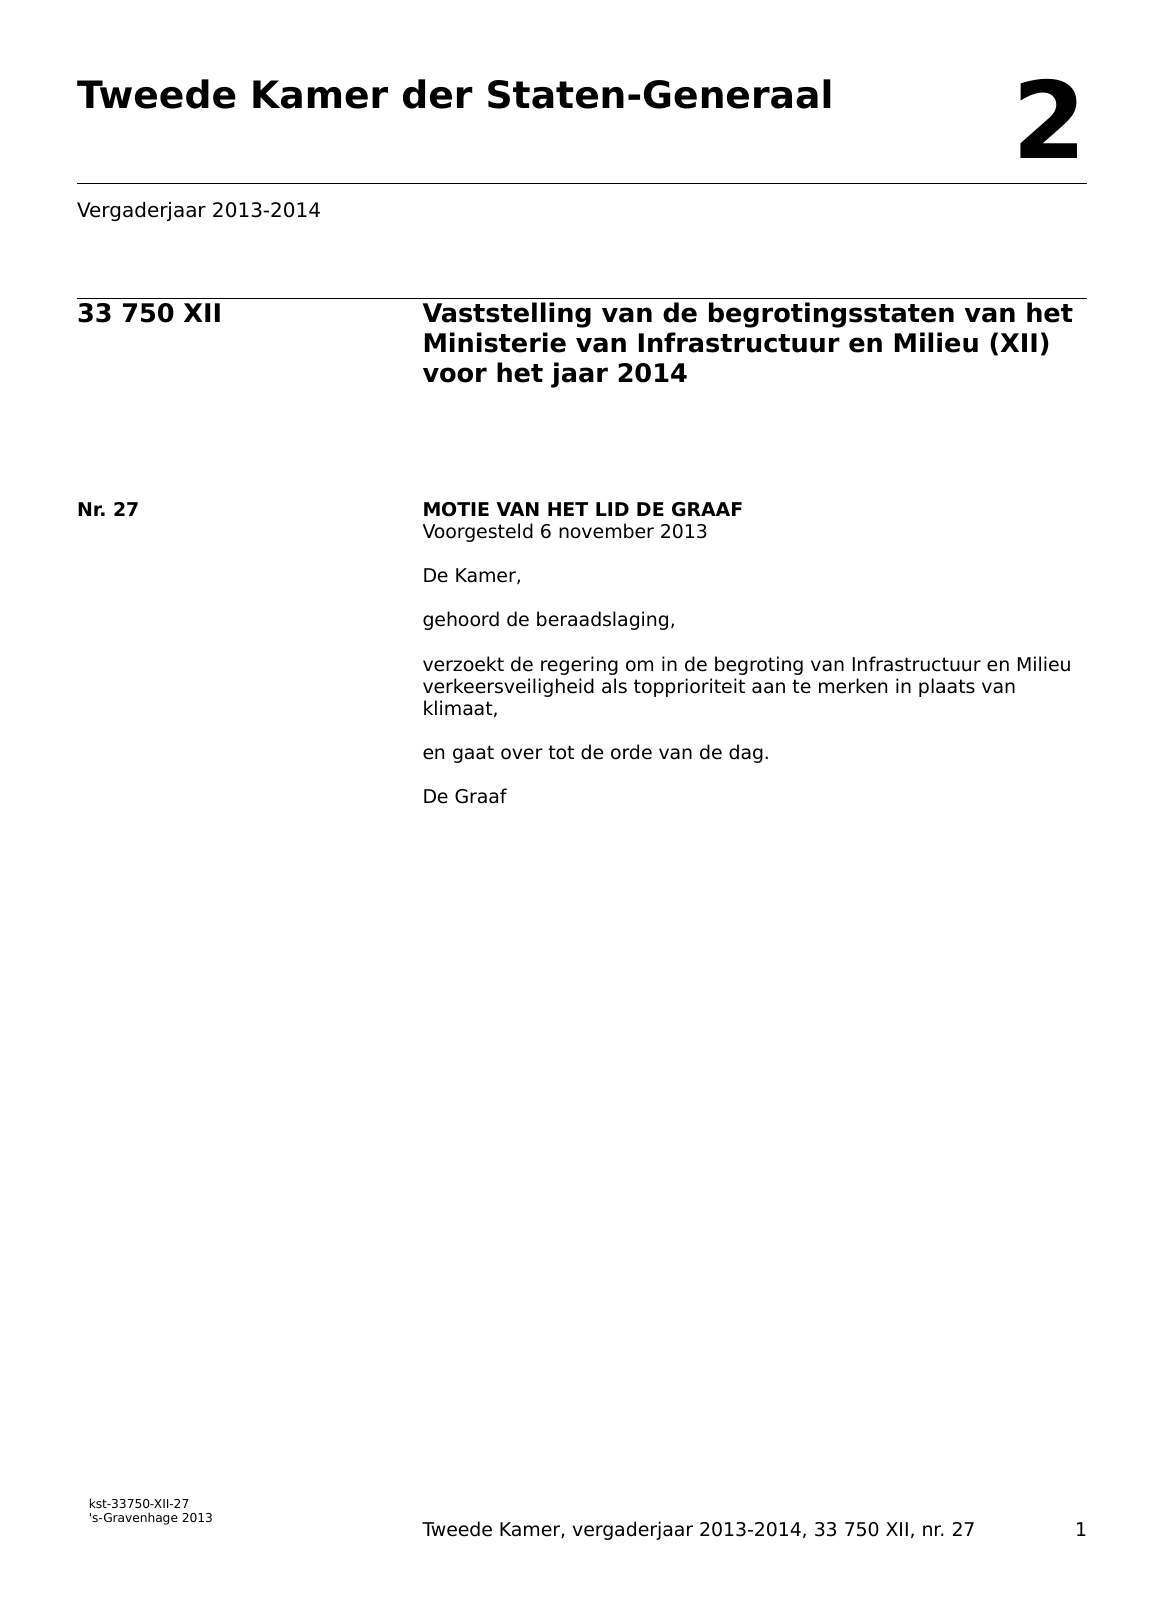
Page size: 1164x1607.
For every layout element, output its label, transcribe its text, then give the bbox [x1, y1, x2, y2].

text 's-Gravenhage 2013 [88, 1511, 323, 1525]
text Voorgesteld 6 november 2013 [422, 521, 1087, 543]
text en gaat over tot de orde van de dag. [422, 742, 1087, 764]
text kst-33750-XII-27 [88, 1497, 323, 1511]
subtitle 33 750 XII Vaststelling van de begrotingsstaten van het Ministerie van Infrastructuur en Milieu (XII) voor het jaar 2014 [77, 299, 1087, 388]
text De Kamer, [422, 565, 1087, 587]
text gehoord de beraadslaging, [422, 609, 1087, 631]
table_header Tweede Kamer der Staten-Generaal [77, 59, 886, 183]
subtitle Nr. 27 MOTIE VAN HET LID DE GRAAF [77, 499, 1087, 521]
table_cell Vergaderjaar 2013-2014 [77, 184, 1087, 298]
text De Graaf [422, 786, 1087, 808]
text verzoekt de regering om in de begroting van Infrastructuur en Milieu verkeersveiligheid als topprioriteit aan te merken in plaats van klimaat, [422, 653, 1087, 719]
table_header 2 [886, 59, 1087, 183]
